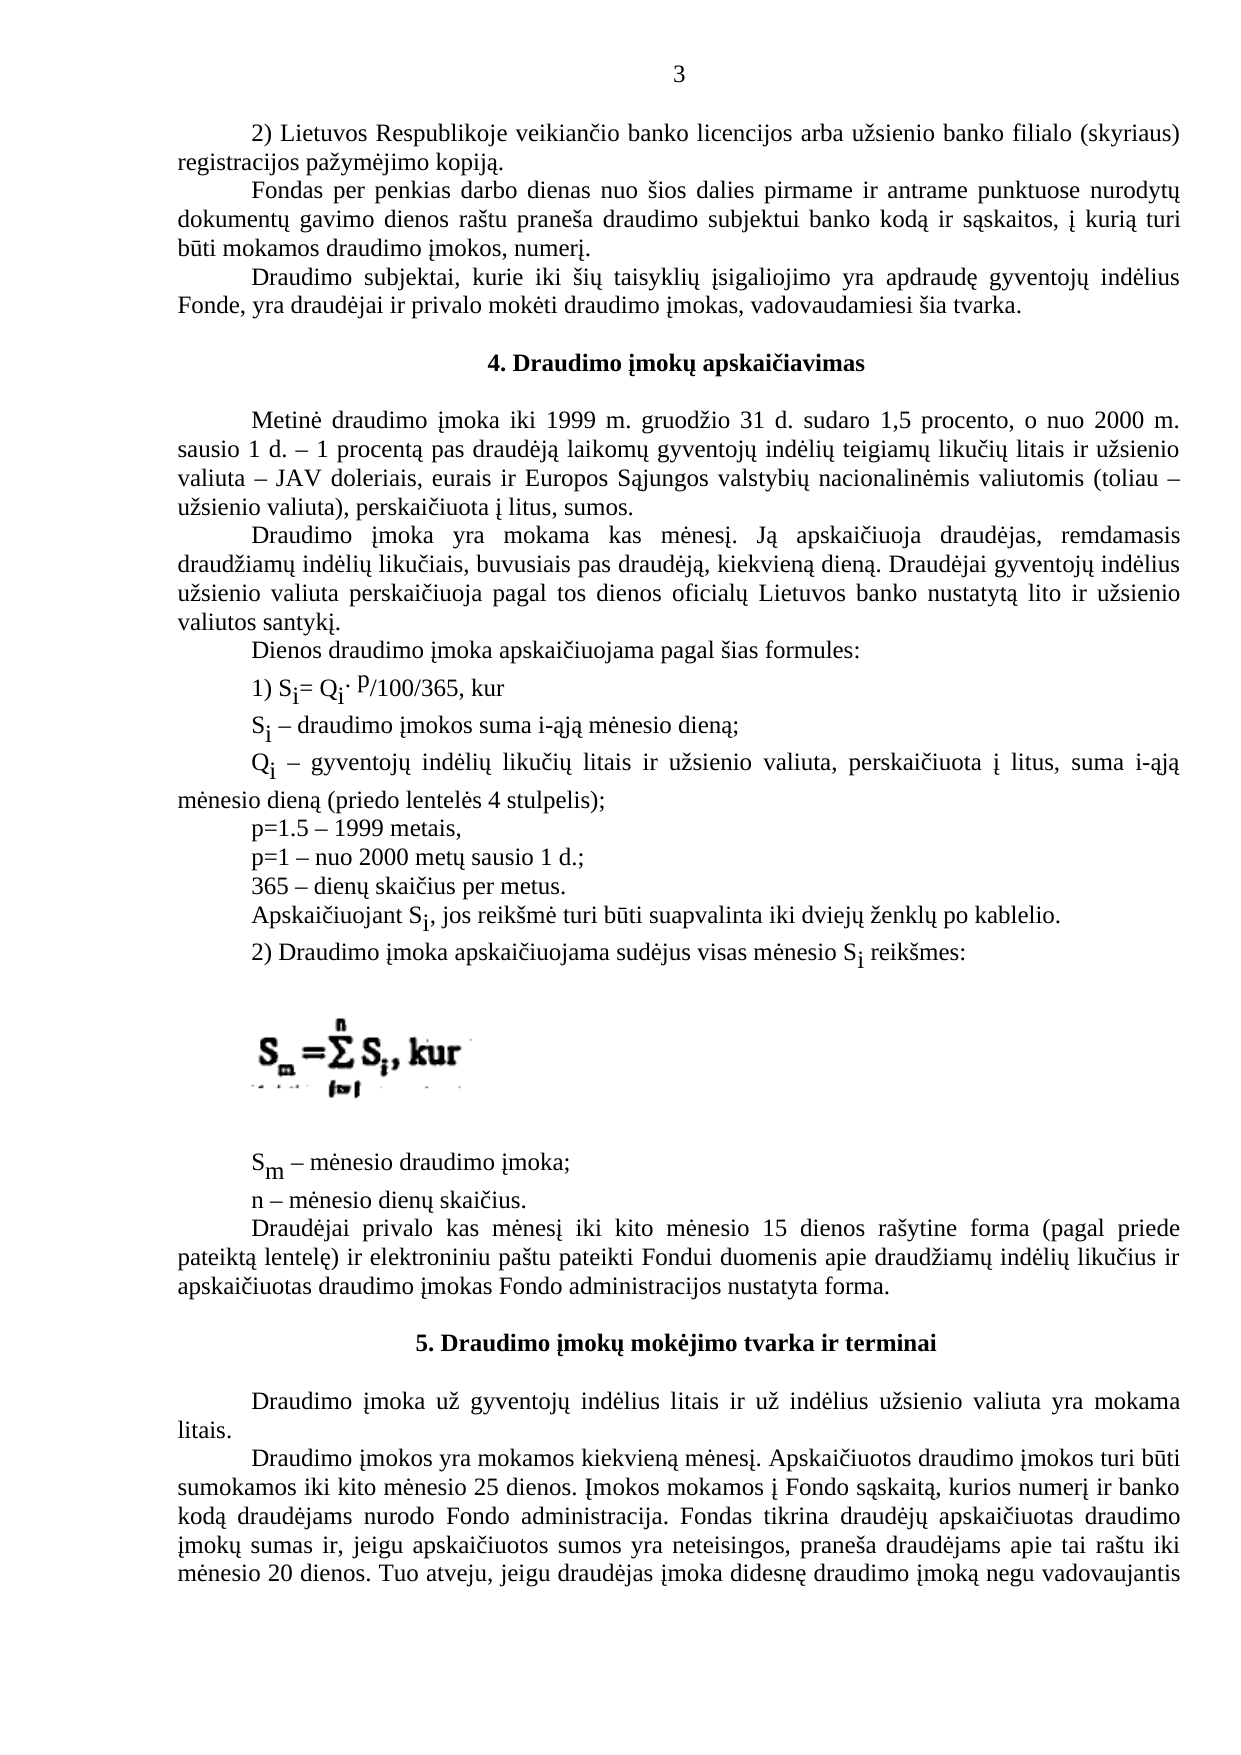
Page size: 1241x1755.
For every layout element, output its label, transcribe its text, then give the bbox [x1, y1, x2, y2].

text Draudėjai privalo kas mėnesį iki kito mėnesio 15 dienos rašytine forma (pagal priede pateiktą lentelę) ir elektroniniu paštu pateikti Fondui duomenis apie draudžiamų indėlių likučius ir apskaičiuotas draudimo įmokas Fondo administracijos nustatyta forma. [177, 1213, 1181, 1300]
text Draudimo įmokos yra mokamos kiekvieną mėnesį. Apskaičiuotos draudimo įmokos turi būti sumokamos iki kito mėnesio 25 dienos. Įmokos mokamos į Fondo sąskaitą, kurios numerį ir banko kodą draudėjams nurodo Fondo administracija. Fondas tikrina draudėjų apskaičiuotas draudimo įmokų sumas ir, jeigu apskaičiuotos sumos yra neteisingos, praneša draudėjams apie tai raštu iki mėnesio 20 dienos. Tuo atveju, jeigu draudėjas įmoka didesnę draudimo įmoką negu vadovaujantis [177, 1443, 1181, 1587]
text Metinė draudimo įmoka iki 1999 m. gruodžio 31 d. sudaro 1,5 procento, o nuo 2000 m. sausio 1 d. – 1 procentą pas draudėją laikomų gyventojų indėlių teigiamų likučių litais ir užsienio valiuta – JAV doleriais, eurais ir Europos Sąjungos valstybių nacionalinėmis valiutomis (toliau – užsienio valiuta), perskaičiuota į litus, sumos. [177, 406, 1181, 521]
text Dienos draudimo įmoka apskaičiuojama pagal šias formules: [177, 636, 1181, 664]
text Si – draudimo įmokos suma i-ąją mėnesio dieną; [177, 710, 1181, 747]
text Draudimo subjektai, kurie iki šių taisyklių įsigaliojimo yra apdraudę gyventojų indėlius Fonde, yra draudėjai ir privalo mokėti draudimo įmokas, vadovaudamiesi šia tvarka. [177, 262, 1181, 319]
text 5. Draudimo įmokų mokėjimo tvarka ir terminai [177, 1328, 1181, 1357]
text Qi – gyventojų indėlių likučių litais ir užsienio valiuta, perskaičiuota į litus, suma i-ąją mėnesio dieną (priedo lentelės 4 stulpelis); [177, 747, 1181, 813]
text 2) Lietuvos Respublikoje veikiančio banko licencijos arba užsienio banko filialo (skyriaus) registracijos pažymėjimo kopiją. [177, 118, 1181, 176]
text Fondas per penkias darbo dienas nuo šios dalies pirmame ir antrame punktuose nurodytų dokumentų gavimo dienos raštu praneša draudimo subjektui banko kodą ir sąskaitos, į kurią turi būti mokamos draudimo įmokos, numerį. [177, 176, 1181, 262]
text n – mėnesio dienų skaičius. [177, 1185, 1181, 1213]
text Draudimo įmoka už gyventojų indėlius litais ir už indėlius užsienio valiuta yra mokama litais. [177, 1386, 1181, 1443]
text Apskaičiuojant Si, jos reikšmė turi būti suapvalinta iki dviejų ženklų po kablelio. [177, 900, 1181, 937]
text 4. Draudimo įmokų apskaičiavimas [177, 348, 1181, 377]
text p=1 – nuo 2000 metų sausio 1 d.; [177, 842, 1181, 871]
text 2) Draudimo įmoka apskaičiuojama sudėjus visas mėnesio Si reikšmes: [177, 937, 1181, 974]
text 365 – dienų skaičius per metus. [177, 871, 1181, 900]
text Draudimo įmoka yra mokama kas mėnesį. Ją apskaičiuoja draudėjas, remdamasis draudžiamų indėlių likučiais, buvusiais pas draudėją, kiekvieną dieną. Draudėjai gyventojų indėlius užsienio valiuta perskaičiuoja pagal tos dienos oficialų Lietuvos banko nustatytą lito ir užsienio valiutos santykį. [177, 521, 1181, 636]
text Sm – mėnesio draudimo įmoka; [177, 1147, 1181, 1185]
text 1) Si= Qi. p/100/365, kur [177, 664, 1181, 710]
text p=1.5 – 1999 metais, [177, 813, 1181, 842]
